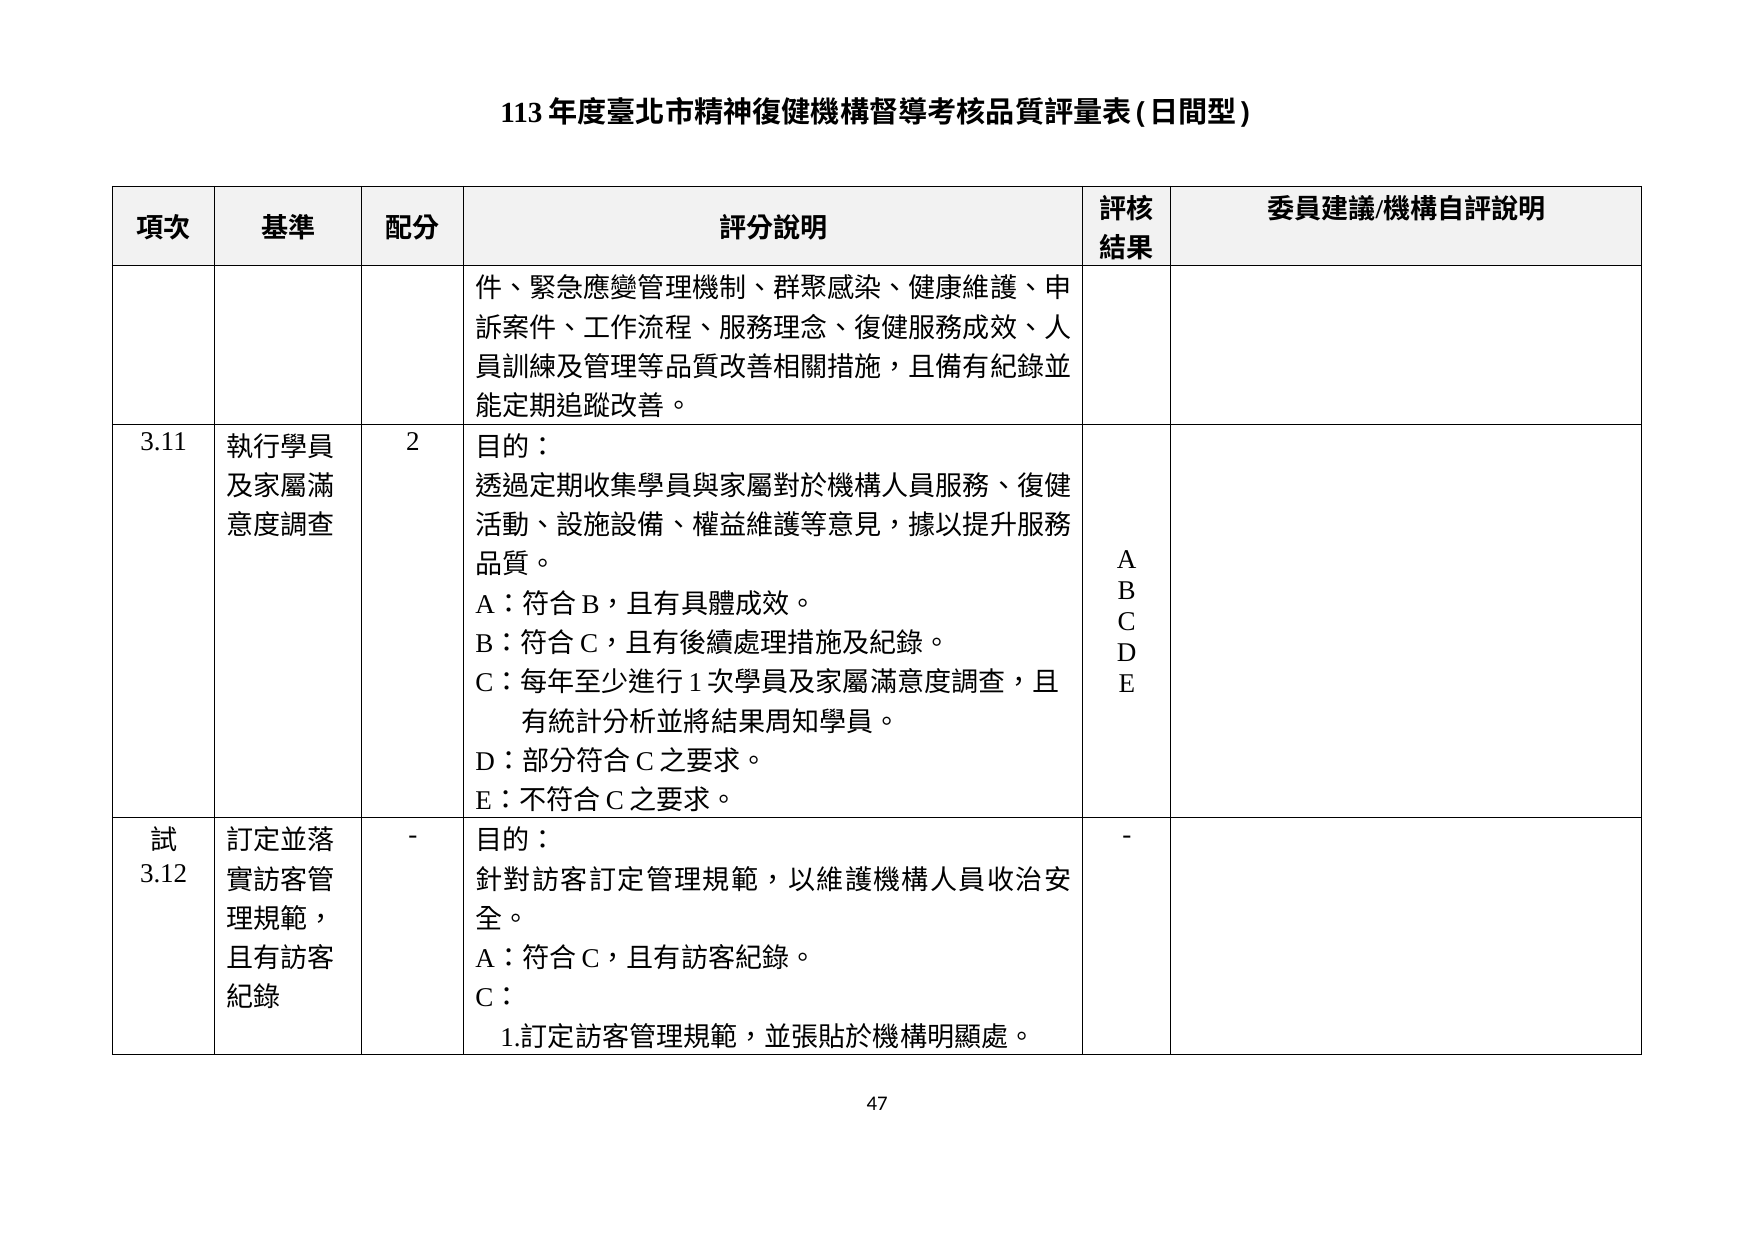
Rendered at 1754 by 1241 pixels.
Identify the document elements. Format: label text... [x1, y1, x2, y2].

table_cell [1083, 266, 1170, 423]
table_header 基準 [215, 187, 361, 265]
table_cell 執行學員及家屬滿意度調查 [215, 425, 361, 817]
table_header 委員建議/機構自評說明 [1171, 187, 1641, 265]
table_cell 試 3.12 [113, 818, 214, 1054]
table_header 評核 結果 [1083, 187, 1170, 265]
table_cell 2 [362, 425, 463, 817]
table_header 評分說明 [464, 187, 1082, 265]
table_cell 目的： 透過定期收集學員與家屬對於機構人員服務、復健活動、設施設備、權益維護等意見，據以提升服務品質。 A：符合B，且有具體成效。 B：符合C，且有後續處理措施及紀錄。 C：每年至少進行1次學員及家屬滿意度調查，且有統計分析並將結果周知學員。 D：部分符合C之要求。 E：不符合C之要求。 [464, 425, 1082, 817]
table_cell - [362, 818, 463, 1054]
table_cell A B C D E [1083, 425, 1170, 817]
table_cell [1171, 818, 1641, 1054]
table_cell - [1083, 818, 1170, 1054]
table_header 配分 [362, 187, 463, 265]
table_cell [215, 266, 361, 423]
table_cell 3.11 [113, 425, 214, 817]
table_cell [362, 266, 463, 423]
table_cell [113, 266, 214, 423]
table_header 項次 [113, 187, 214, 265]
table_cell [1171, 266, 1641, 423]
table_cell 目的： 針對訪客訂定管理規範，以維護機構人員收治安全。 A：符合C，且有訪客紀錄。 C： 1.訂定訪客管理規範，並張貼於機構明顯處。 [464, 818, 1082, 1054]
table_cell 訂定並落實訪客管理規範，且有訪客紀錄 [215, 818, 361, 1054]
table_cell 件、緊急應變管理機制、群聚感染、健康維護、申訴案件、工作流程、服務理念、復健服務成效、人員訓練及管理等品質改善相關措施，且備有紀錄並能定期追蹤改善。 [464, 266, 1082, 423]
table_cell [1171, 425, 1641, 817]
